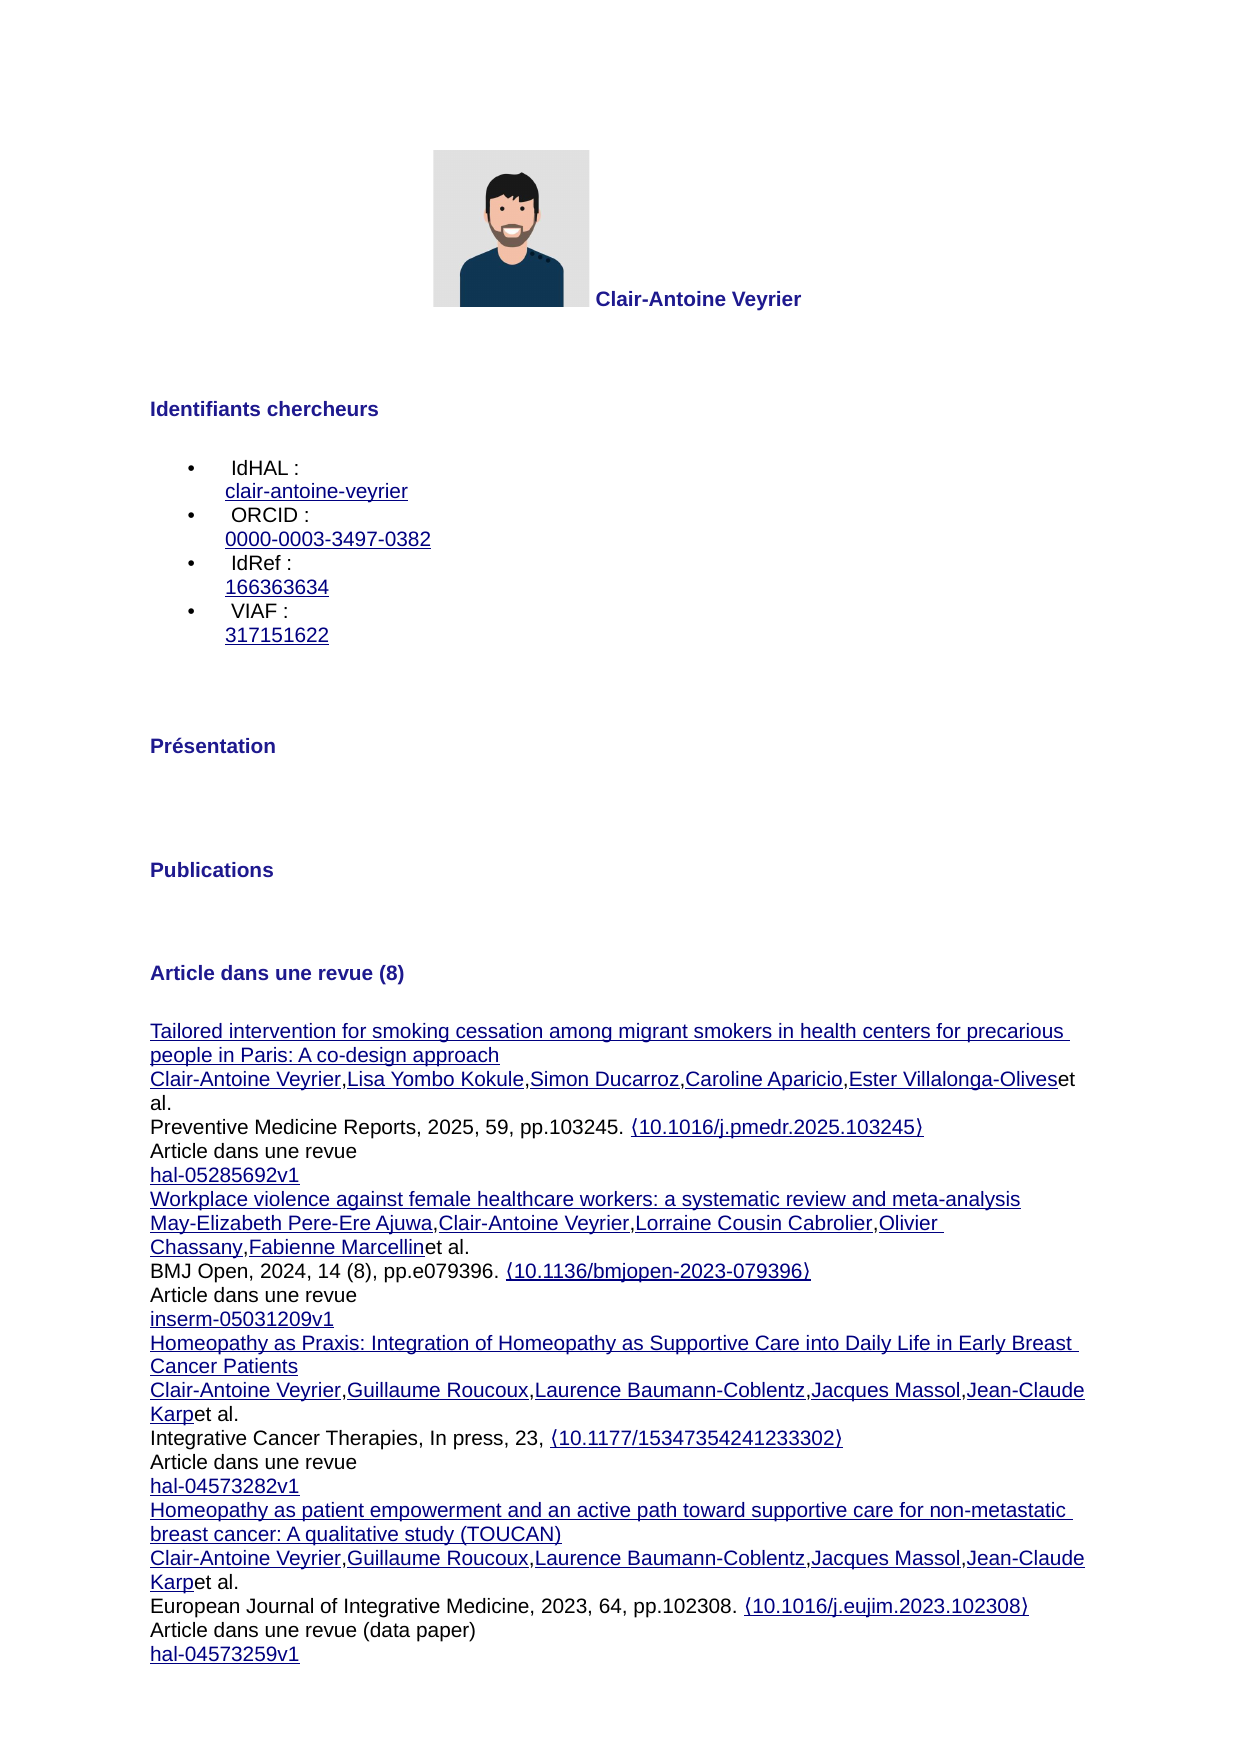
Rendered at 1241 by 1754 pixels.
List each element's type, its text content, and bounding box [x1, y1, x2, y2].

subtitle Article dans une revue (8) [150, 961, 1090, 984]
list 166363634 [187, 575, 1090, 599]
subtitle Publications [150, 857, 1090, 881]
list ORCID : [187, 503, 1090, 527]
table_cell Homeopathy as patient empowerment and an active path toward supportive care for non-metastatic breast cancer: A qualitative study (TOUCAN) Clair-Antoine Veyrier,Guillaume Roucoux,Laurence Baumann-Coblentz,Jacques Massol,Jean-Claude Karpet al. European Journal of Integrative Medicine, 2023, 64, pp.102308. ⟨10.1016/j.eujim.2023.102308⟩ Article dans une revue (data paper) hal-04573259v1 [150, 1498, 1090, 1666]
table_cell Homeopathy as Praxis: Integration of Homeopathy as Supportive Care into Daily Life in Early Breast Cancer Patients Clair-Antoine Veyrier,Guillaume Roucoux,Laurence Baumann-Coblentz,Jacques Massol,Jean-Claude Karpet al. Integrative Cancer Therapies, In press, 23, ⟨10.1177/15347354241233302⟩ Article dans une revue hal-04573282v1 [150, 1330, 1090, 1498]
list IdRef : [187, 551, 1090, 575]
list 317151622 [187, 623, 1090, 647]
picture [433, 150, 590, 307]
subtitle Identifiants chercheurs [150, 397, 1090, 421]
list clair-antoine-veyrier [187, 479, 1090, 503]
list IdHAL : [187, 455, 1090, 479]
table_header Tailored intervention for smoking cessation among migrant smokers in health centers for precarious people in Paris: A co-design approach Clair-Antoine Veyrier,Lisa Yombo Kokule,Simon Ducarroz,Caroline Aparicio,Ester Villalonga-Oliveset al. Preventive Medicine Reports, 2025, 59, pp.103245. ⟨10.1016/j.pmedr.2025.103245⟩ Article dans une revue hal-05285692v1 [150, 1019, 1090, 1187]
list VIAF : [187, 599, 1090, 623]
subtitle Clair-Antoine Veyrier [150, 150, 1090, 311]
list 0000-0003-3497-0382 [187, 527, 1090, 551]
subtitle Présentation [150, 733, 1090, 757]
table_cell Workplace violence against female healthcare workers: a systematic review and meta-analysis May-Elizabeth Pere-Ere Ajuwa,Clair-Antoine Veyrier,Lorraine Cousin Cabrolier,Olivier Chassany,Fabienne Marcellinet al. BMJ Open, 2024, 14 (8), pp.e079396. ⟨10.1136/bmjopen-2023-079396⟩ Article dans une revue inserm-05031209v1 [150, 1187, 1090, 1330]
